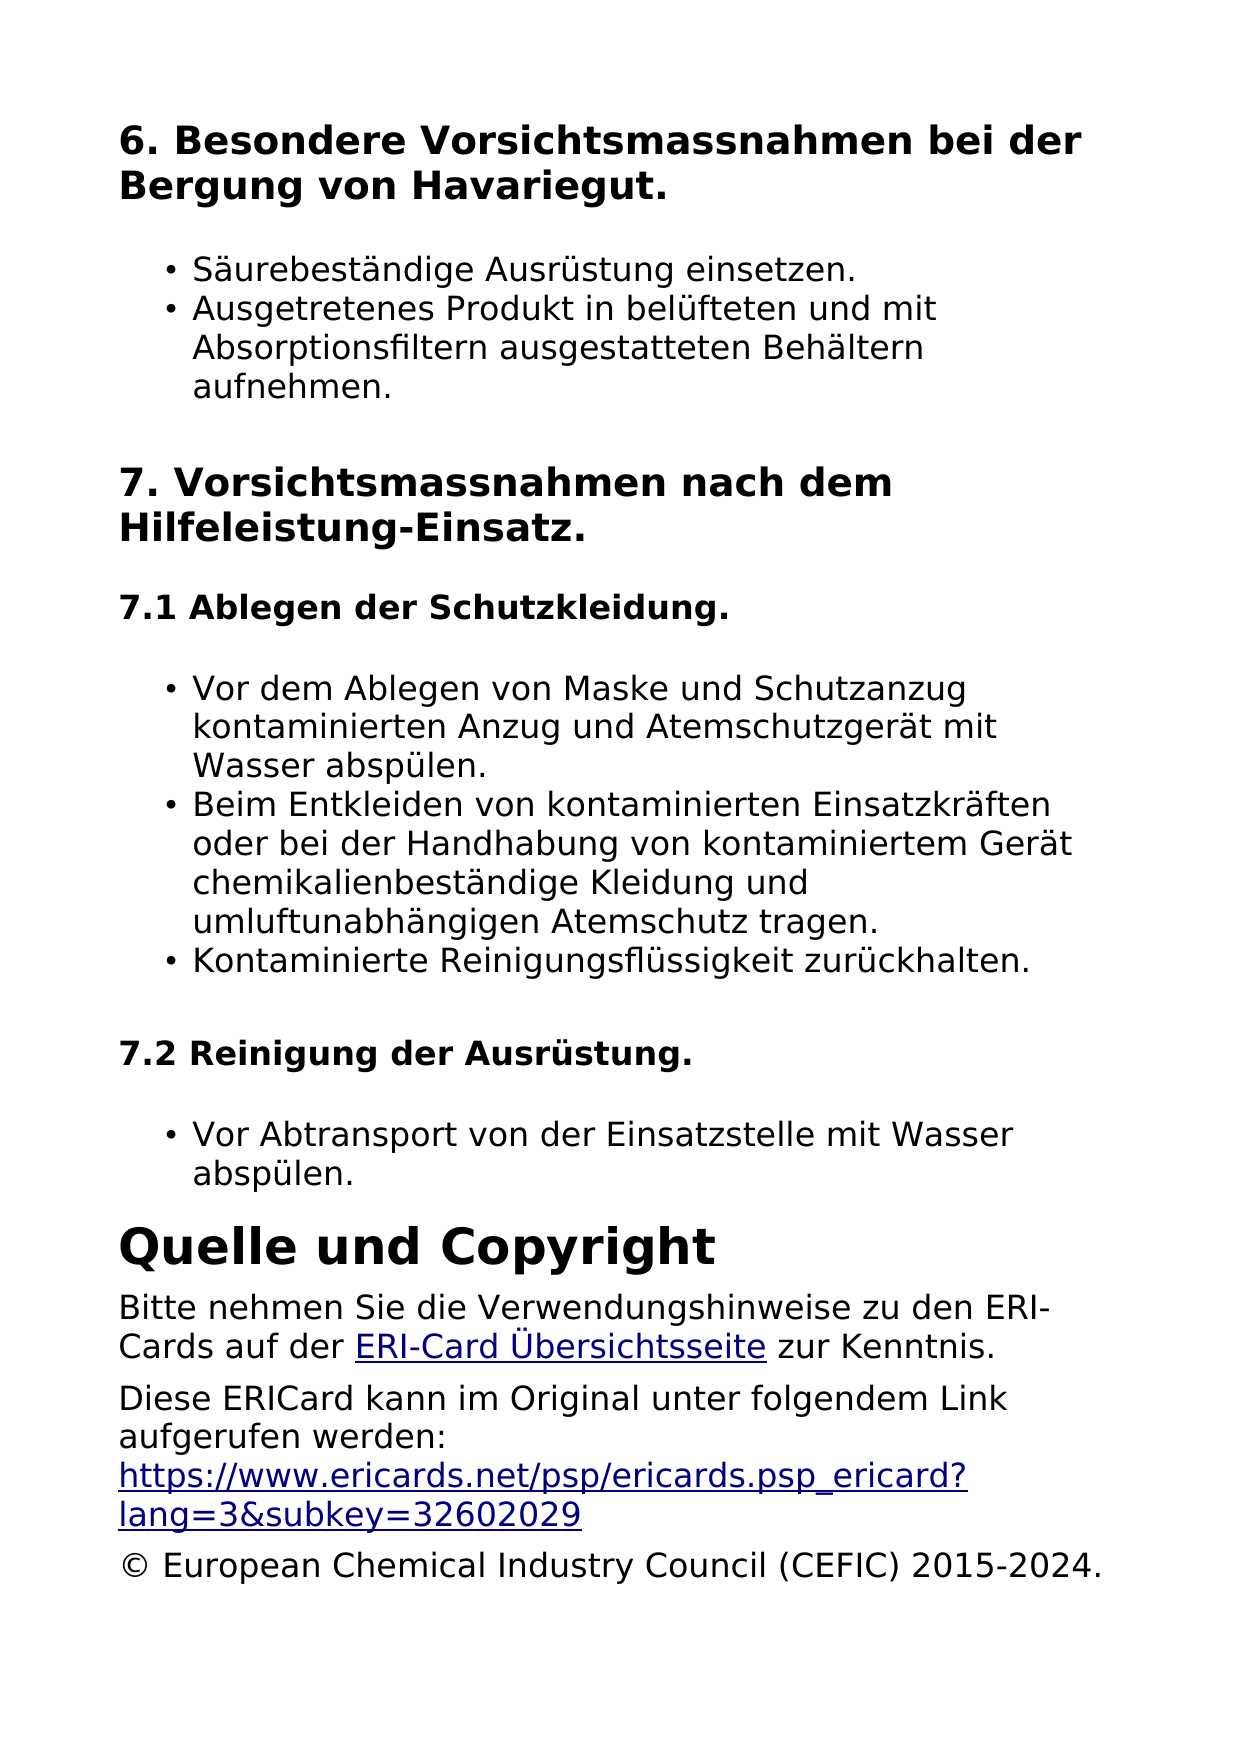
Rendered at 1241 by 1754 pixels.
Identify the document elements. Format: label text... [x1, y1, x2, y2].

subtitle 7.2 Reinigung der Ausrüstung. [118, 1034, 1122, 1073]
text © European Chemical Industry Council (CEFIC) 2015-2024. [118, 1547, 1122, 1586]
list Vor dem Ablegen von Maske und Schutzanzug kontaminierten Anzug und Atemschutzgerät mit Wasser abspülen. [177, 669, 1122, 786]
text Bitte nehmen Sie die Verwendungshinweise zu den ERI-Cards auf der ERI-Card Übersichtsseite zur Kenntnis. [118, 1289, 1122, 1366]
subtitle 7. Vorsichtsmassnahmen nach dem Hilfeleistung-Einsatz. [118, 460, 1122, 551]
subtitle 6. Besondere Vorsichtsmassnahmen bei der Bergung von Havariegut. [118, 118, 1122, 208]
list Vor Abtransport von der Einsatzstelle mit Wasser abspülen. [177, 1115, 1122, 1193]
list Kontaminierte Reinigungsflüssigkeit zurückhalten. [177, 941, 1122, 980]
subtitle 7.1 Ablegen der Schutzkleidung. [118, 588, 1122, 627]
subtitle Quelle und Copyright [118, 1218, 1122, 1276]
list Beim Entkleiden von kontaminierten Einsatzkräften oder bei der Handhabung von kontaminiertem Gerät chemikalienbeständige Kleidung und umluftunabhängigen Atemschutz tragen. [177, 786, 1122, 941]
list Säurebeständige Ausrüstung einsetzen. [177, 251, 1122, 289]
text Diese ERICard kann im Original unter folgendem Link aufgerufen werden: https://www.ericards.net/psp/ericards.psp_ericard?lang=3&subkey=32602029 [118, 1379, 1122, 1534]
list Ausgetretenes Produkt in belüfteten und mit Absorptionsfiltern ausgestatteten Behältern aufnehmen. [177, 289, 1122, 406]
